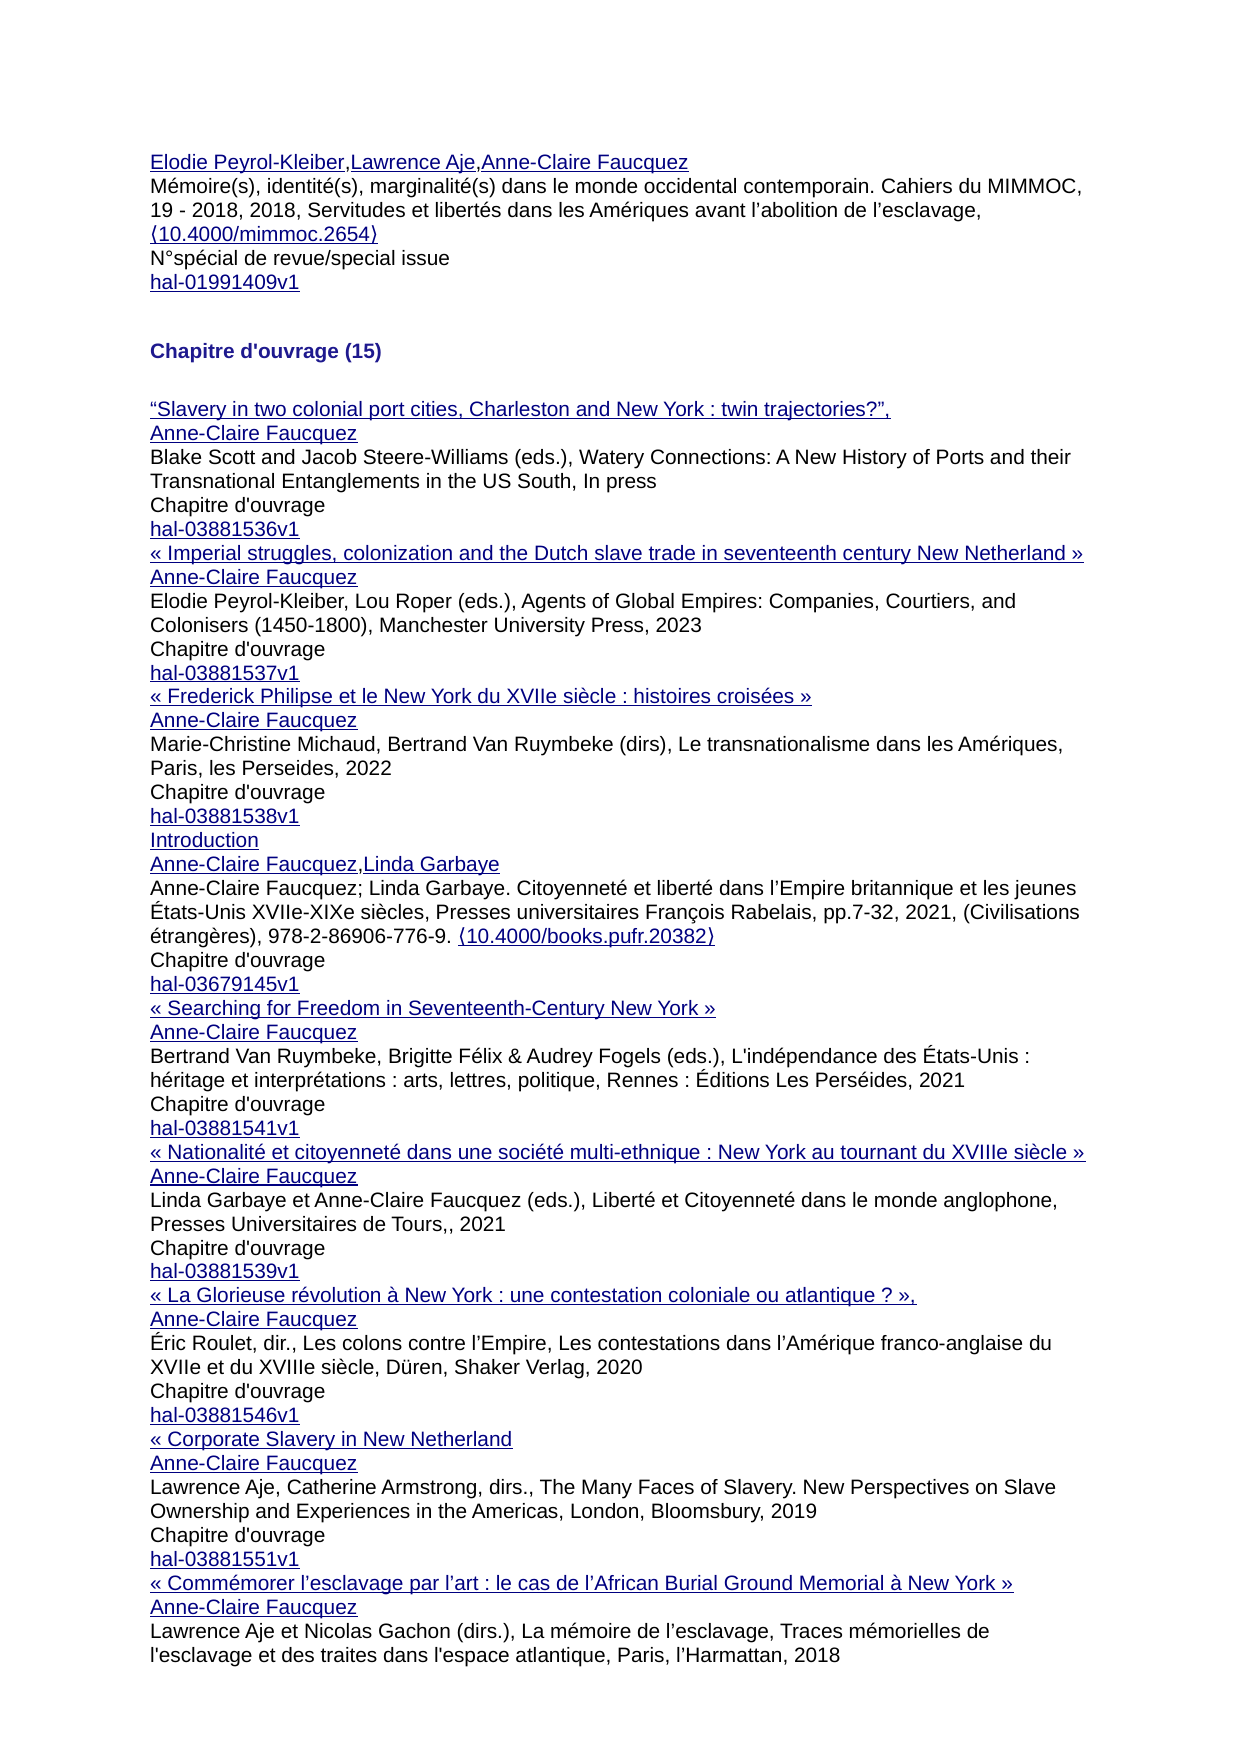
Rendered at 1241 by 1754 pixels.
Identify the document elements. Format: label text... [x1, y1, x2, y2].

table_header Elodie Peyrol-Kleiber,Lawrence Aje,Anne-Claire Faucquez Mémoire(s), identité(s), marginalité(s) dans le monde occidental contemporain. Cahiers du MIMMOC, 19 - 2018, 2018, Servitudes et libertés dans les Amériques avant l’abolition de l’esclavage, ⟨10.4000/mimmoc.2654⟩ N°spécial de revue/special issue hal-01991409v1 [150, 150, 1090, 294]
table_cell « Corporate Slavery in New Netherland Anne-Claire Faucquez Lawrence Aje, Catherine Armstrong, dirs., The Many Faces of Slavery. New Perspectives on Slave Ownership and Experiences in the Americas, London, Bloomsbury, 2019 Chapitre d'ouvrage hal-03881551v1 [150, 1427, 1090, 1571]
table_cell « Imperial struggles, colonization and the Dutch slave trade in seventeenth century New Netherland » Anne-Claire Faucquez Elodie Peyrol-Kleiber, Lou Roper (eds.), Agents of Global Empires: Companies, Courtiers, and Colonisers (1450-1800), Manchester University Press, 2023 Chapitre d'ouvrage hal-03881537v1 [150, 541, 1090, 684]
subtitle Chapitre d'ouvrage (15) [150, 338, 1090, 362]
table_header “Slavery in two colonial port cities, Charleston and New York : twin trajectories?”, Anne-Claire Faucquez Blake Scott and Jacob Steere-Williams (eds.), Watery Connections: A New History of Ports and their Transnational Entanglements in the US South, In press Chapitre d'ouvrage hal-03881536v1 [150, 397, 1090, 541]
table_cell « La Glorieuse révolution à New York : une contestation coloniale ou atlantique ? », Anne-Claire Faucquez Éric Roulet, dir., Les colons contre l’Empire, Les contestations dans l’Amérique franco-anglaise du XVIIe et du XVIIIe siècle, Düren, Shaker Verlag, 2020 Chapitre d'ouvrage hal-03881546v1 [150, 1283, 1090, 1427]
table_cell « Frederick Philipse et le New York du XVIIe siècle : histoires croisées » Anne-Claire Faucquez Marie-Christine Michaud, Bertrand Van Ruymbeke (dirs), Le transnationalisme dans les Amériques, Paris, les Perseides, 2022 Chapitre d'ouvrage hal-03881538v1 [150, 684, 1090, 828]
table_cell « Nationalité et citoyenneté dans une société multi-ethnique : New York au tournant du XVIIIe siècle » Anne-Claire Faucquez Linda Garbaye et Anne-Claire Faucquez (eds.), Liberté et Citoyenneté dans le monde anglophone, Presses Universitaires de Tours,, 2021 Chapitre d'ouvrage hal-03881539v1 [150, 1140, 1090, 1283]
table_cell « Searching for Freedom in Seventeenth-Century New York » Anne-Claire Faucquez Bertrand Van Ruymbeke, Brigitte Félix & Audrey Fogels (eds.), L'indépendance des États-Unis : héritage et interprétations : arts, lettres, politique, Rennes : Éditions Les Perséides, 2021 Chapitre d'ouvrage hal-03881541v1 [150, 996, 1090, 1139]
table_cell « Commémorer l’esclavage par l’art : le cas de l’African Burial Ground Memorial à New York » Anne-Claire Faucquez Lawrence Aje et Nicolas Gachon (dirs.), La mémoire de l’esclavage, Traces mémorielles de l'esclavage et des traites dans l'espace atlantique, Paris, l’Harmattan, 2018 [150, 1571, 1090, 1667]
table_cell Introduction Anne-Claire Faucquez,Linda Garbaye Anne-Claire Faucquez; Linda Garbaye. Citoyenneté et liberté dans l’Empire britannique et les jeunes États-Unis XVIIe-XIXe siècles, Presses universitaires François Rabelais, pp.7-32, 2021, (Civilisations étrangères), 978-2-86906-776-9. ⟨10.4000/books.pufr.20382⟩ Chapitre d'ouvrage hal-03679145v1 [150, 828, 1090, 996]
